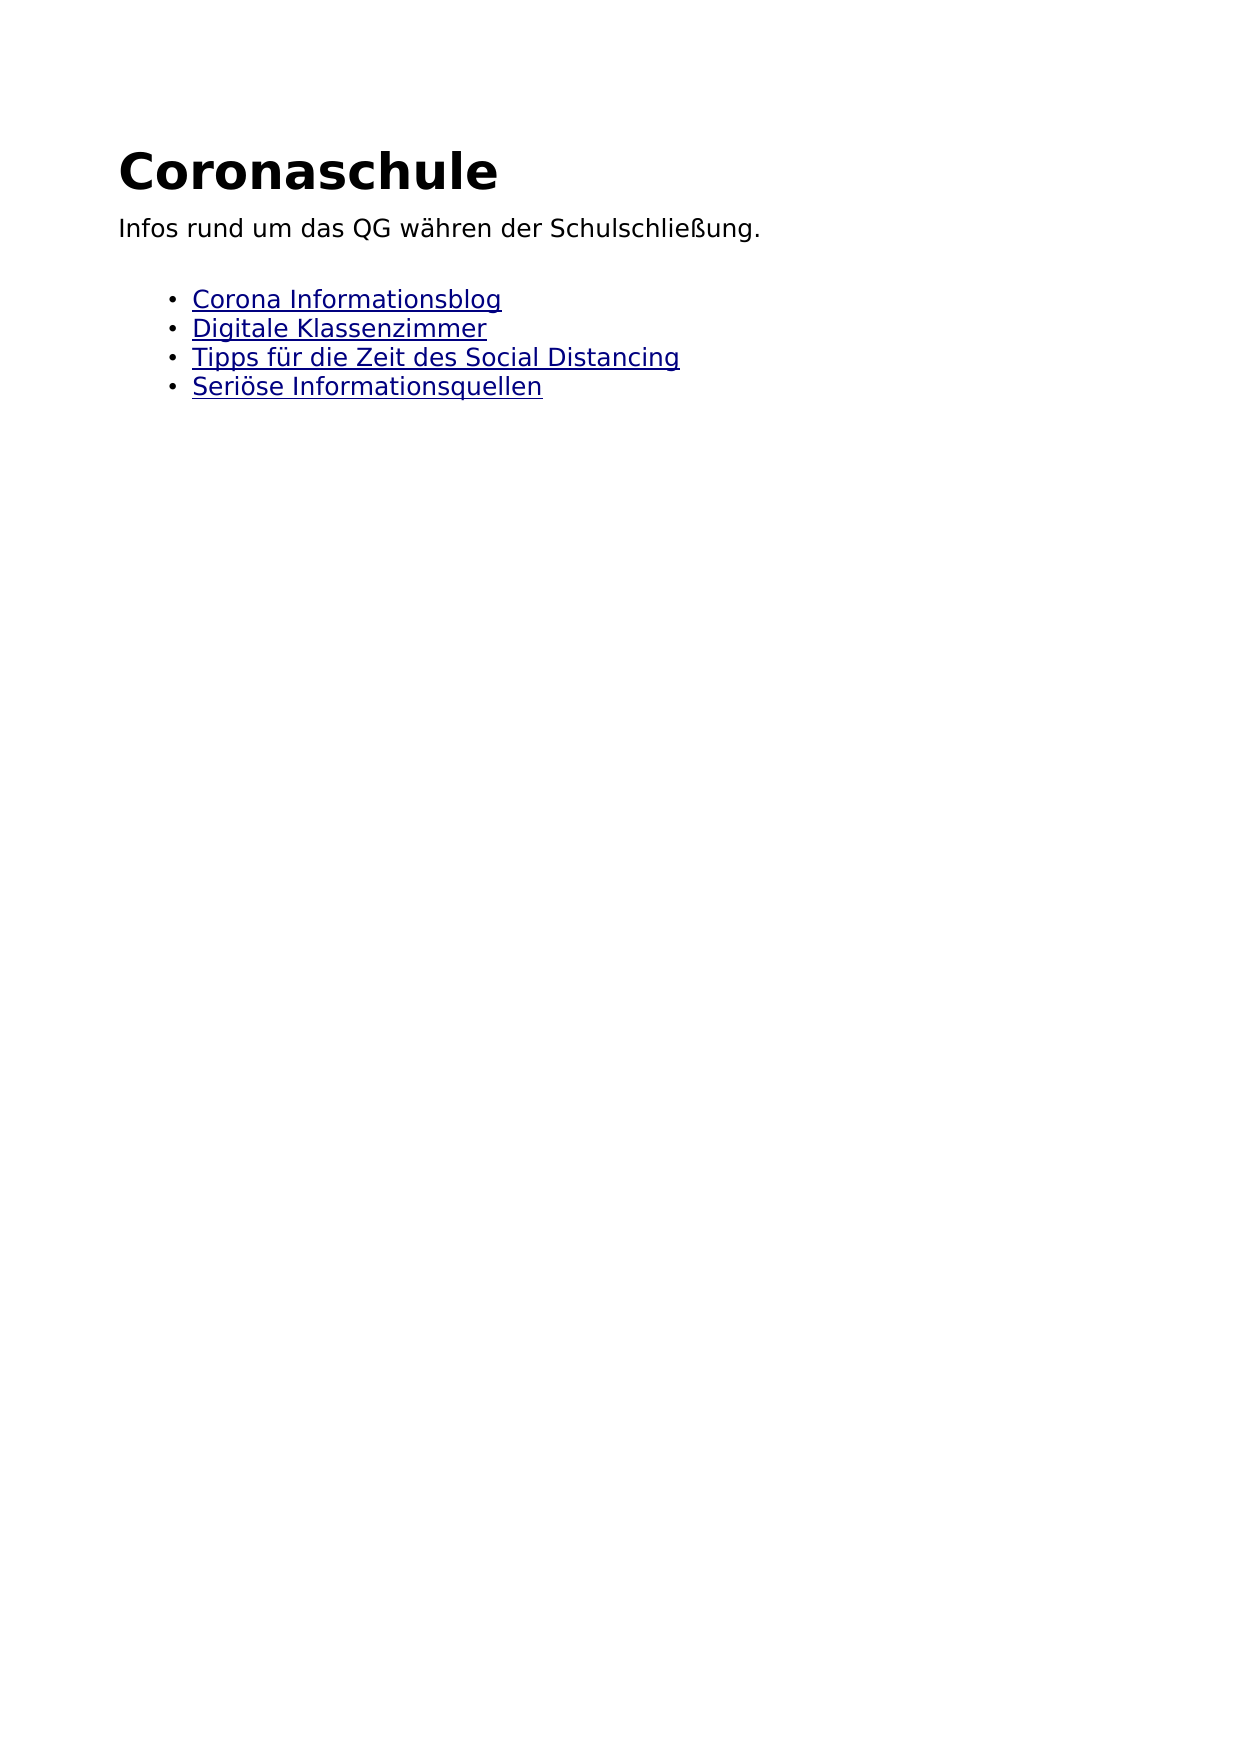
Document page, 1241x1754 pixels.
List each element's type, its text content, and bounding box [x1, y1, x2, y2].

list Seriöse Informationsquellen [177, 372, 1122, 402]
subtitle Coronaschule [118, 143, 1122, 201]
list Digitale Klassenzimmer [177, 314, 1122, 343]
list Corona Informationsblog [177, 285, 1122, 314]
text Infos rund um das QG währen der Schulschließung. [118, 214, 1122, 243]
list Tipps für die Zeit des Social Distancing [177, 343, 1122, 372]
